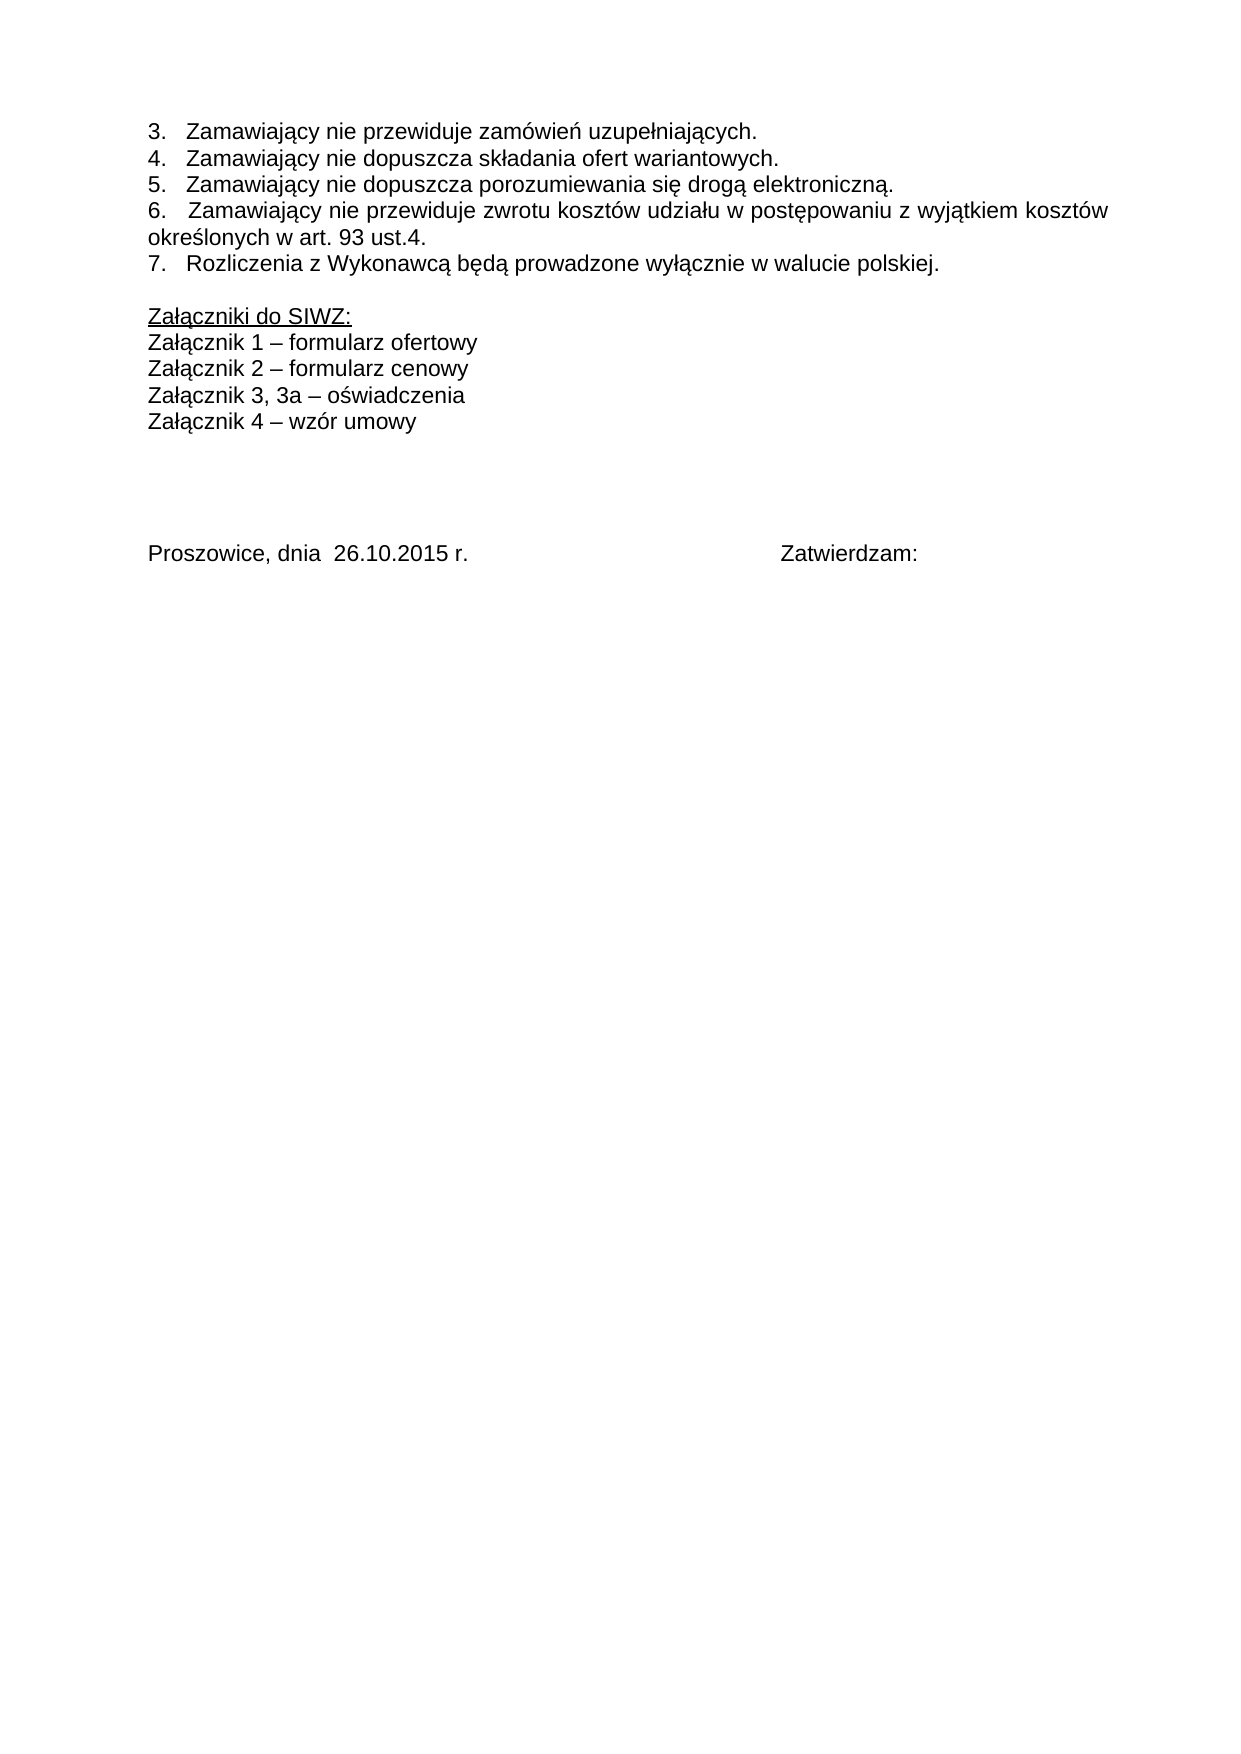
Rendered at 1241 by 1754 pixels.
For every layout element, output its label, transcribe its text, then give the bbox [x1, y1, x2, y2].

text Załącznik 1 – formularz ofertowy [148, 329, 1109, 355]
text 5. Zamawiający nie dopuszcza porozumiewania się drogą elektroniczną. [148, 171, 1109, 197]
text 4. Zamawiający nie dopuszcza składania ofert wariantowych. [148, 144, 1109, 171]
text 6. Zamawiający nie przewiduje zwrotu kosztów udziału w postępowaniu z wyjątkiem kosztów określonych w art. 93 ust.4. [148, 197, 1109, 250]
text Załącznik 4 – wzór umowy [148, 408, 1109, 434]
text Załącznik 2 – formularz cenowy [148, 355, 1109, 382]
text Załączniki do SIWZ: [148, 303, 1109, 329]
text 7. Rozliczenia z Wykonawcą będą prowadzone wyłącznie w walucie polskiej. [148, 250, 1109, 276]
text Proszowice, dnia 26.10.2015 r. Zatwierdzam: [148, 540, 1109, 566]
text 3. Zamawiający nie przewiduje zamówień uzupełniających. [148, 118, 1109, 144]
text Załącznik 3, 3a – oświadczenia [148, 382, 1109, 408]
